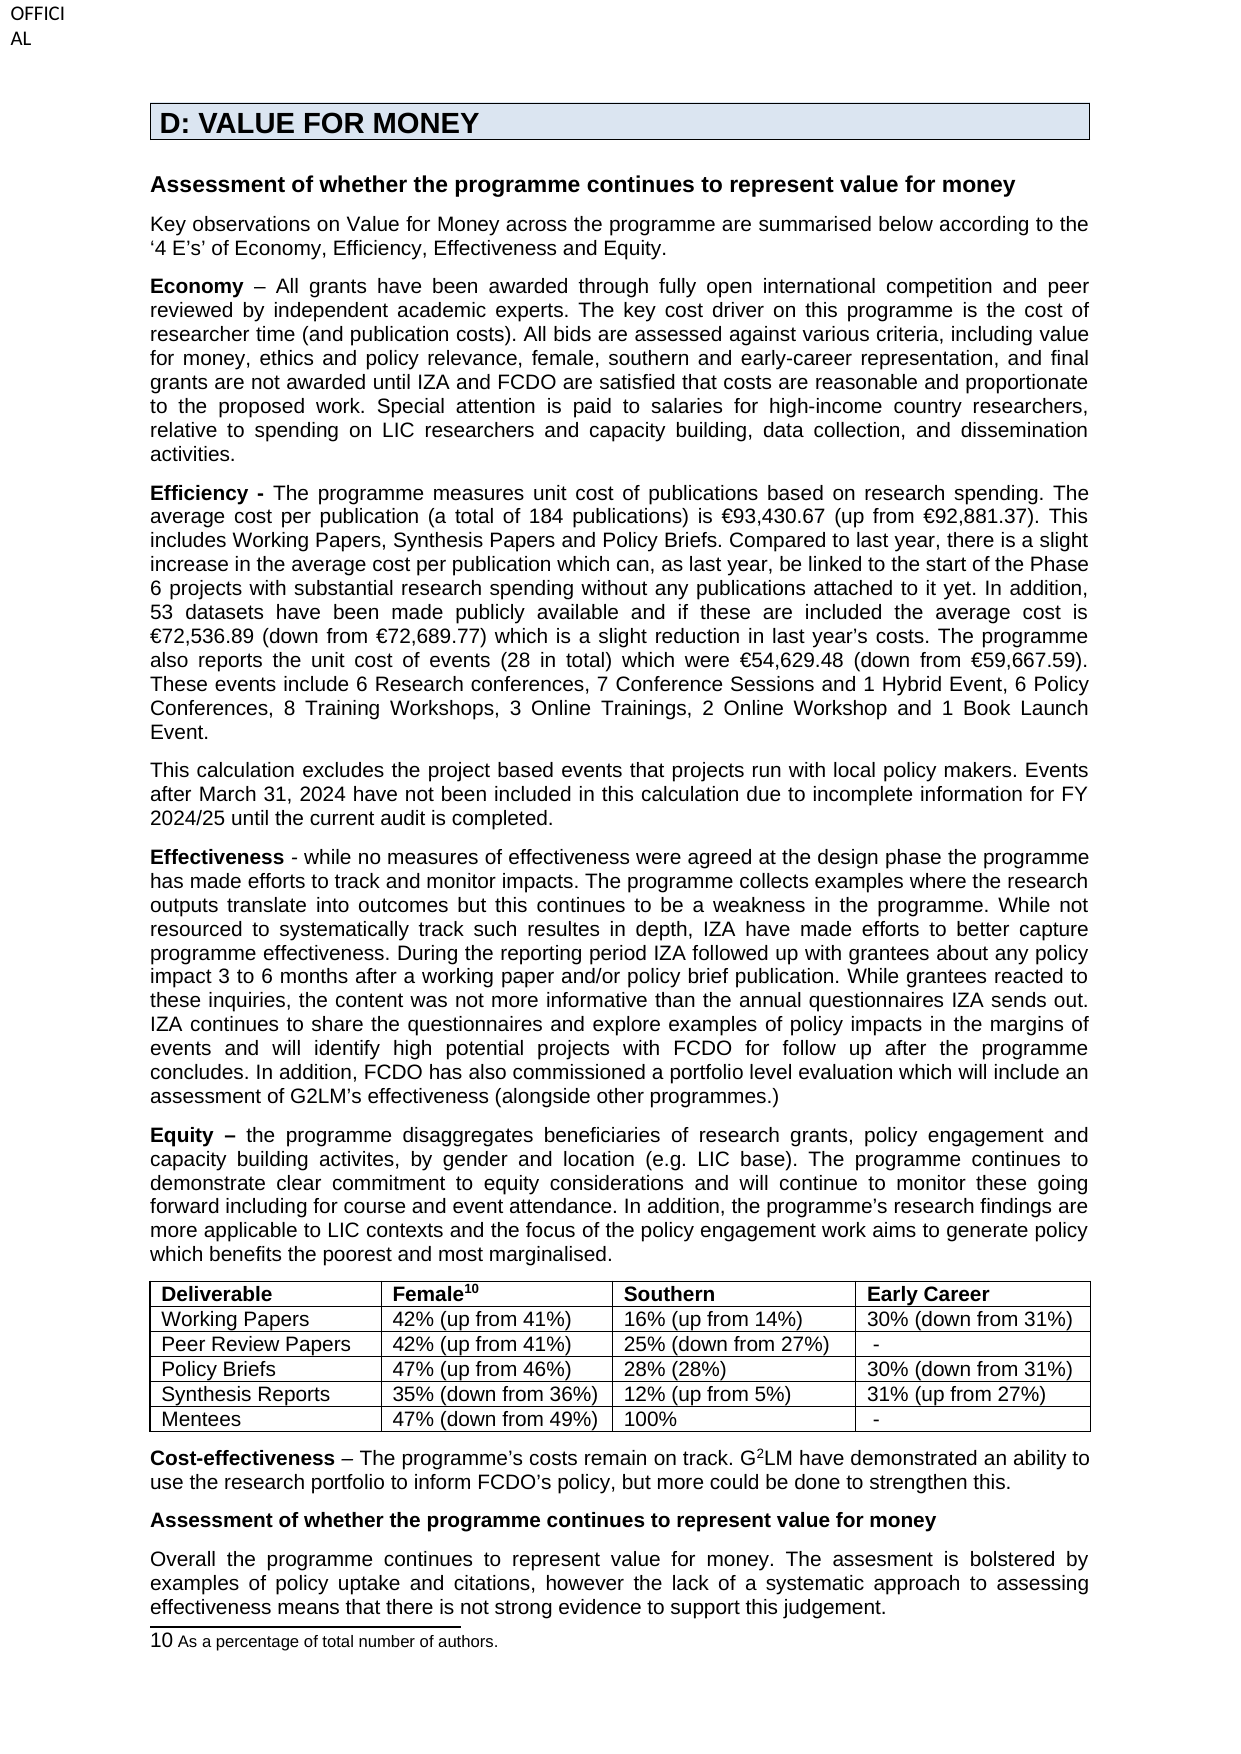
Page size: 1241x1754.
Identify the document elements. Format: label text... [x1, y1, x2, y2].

table_cell 35% (down from 36%) [382, 1382, 612, 1406]
table_cell - [856, 1332, 1090, 1356]
table_cell Policy Briefs [151, 1357, 381, 1381]
table_cell 30% (down from 31%) [856, 1307, 1090, 1331]
text Assessment of whether the programme continues to represent value for money [150, 1508, 1090, 1532]
table_header Deliverable [151, 1282, 381, 1306]
text This calculation excludes the project based events that projects run with local policy makers. Events after March 31, 2024 have not been included in this calculation due to incomplete information for FY 2024/25 until the current audit is completed. [150, 758, 1090, 830]
table_cell 42% (up from 41%) [382, 1307, 612, 1331]
text Efficiency - The programme measures unit cost of publications based on research spending. The average cost per publication (a total of 184 publications) is €93,430.67 (up from €92,881.37). This includes Working Papers, Synthesis Papers and Policy Briefs. Compared to last year, there is a slight increase in the average cost per publication which can, as last year, be linked to the start of the Phase 6 projects with substantial research spending without any publications attached to it yet. In addition, 53 datasets have been made publicly available and if these are included the average cost is €72,536.89 (down from €72,689.77) which is a slight reduction in last year’s costs. The programme also reports the unit cost of events (28 in total) which were €54,629.48 (down from €59,667.59). These events include 6 Research conferences, 7 Conference Sessions and 1 Hybrid Event, 6 Policy Conferences, 8 Training Workshops, 3 Online Trainings, 2 Online Workshop and 1 Book Launch Event. [150, 480, 1090, 744]
text Key observations on Value for Money across the programme are summarised below according to the ‘4 E’s’ of Economy, Efficiency, Effectiveness and Equity. [150, 212, 1090, 260]
text Overall the programme continues to represent value for money. The assesment is bolstered by examples of policy uptake and citations, however the lack of a systematic approach to assessing effectiveness means that there is not strong evidence to support this judgement. [150, 1547, 1090, 1618]
table_cell Working Papers [151, 1307, 381, 1331]
table_header Female [382, 1282, 612, 1306]
text Cost-effectiveness – The programme’s costs remain on track. G2LM have demonstrated an ability to use the research portfolio to inform FCDO’s policy, but more could be done to strengthen this. [150, 1446, 1090, 1494]
text Effectiveness - while no measures of effectiveness were agreed at the design phase the programme has made efforts to track and monitor impacts. The programme collects examples where the research outputs translate into outcomes but this continues to be a weakness in the programme. While not resourced to systematically track such resultes in depth, IZA have made efforts to better capture programme effectiveness. During the reporting period IZA followed up with grantees about any policy impact 3 to 6 months after a working paper and/or policy brief publication. While grantees reacted to these inquiries, the content was not more informative than the annual questionnaires IZA sends out. IZA continues to share the questionnaires and explore examples of policy impacts in the margins of events and will identify high potential projects with FCDO for follow up after the programme concludes. In addition, FCDO has also commissioned a portfolio level evaluation which will include an assessment of G2LM’s effectiveness (alongside other programmes.) [150, 844, 1090, 1108]
table_cell 12% (up from 5%) [613, 1382, 855, 1406]
text Economy – All grants have been awarded through fully open international competition and peer reviewed by independent academic experts. The key cost driver on this programme is the cost of researcher time (and publication costs). All bids are assessed against various criteria, including value for money, ethics and policy relevance, female, southern and early-career representation, and final grants are not awarded until IZA and FCDO are satisfied that costs are reasonable and proportionate to the proposed work. Special attention is paid to salaries for high-income country researchers, relative to spending on LIC researchers and capacity building, data collection, and dissemination activities. [150, 274, 1090, 466]
table_cell 42% (up from 41%) [382, 1332, 612, 1356]
text Equity – the programme disaggregates beneficiaries of research grants, policy engagement and capacity building activites, by gender and location (e.g. LIC base). The programme continues to demonstrate clear commitment to equity considerations and will continue to monitor these going forward including for course and event attendance. In addition, the programme’s research findings are more applicable to LIC contexts and the focus of the policy engagement work aims to generate policy which benefits the poorest and most marginalised. [150, 1122, 1090, 1266]
table_cell 31% (up from 27%) [856, 1382, 1090, 1406]
table_header Early Career [856, 1282, 1090, 1306]
table_cell 25% (down from 27%) [613, 1332, 855, 1356]
text Assessment of whether the programme continues to represent value for money [150, 171, 1090, 198]
table_cell 30% (down from 31%) [856, 1357, 1090, 1381]
table_cell Synthesis Reports [151, 1382, 381, 1406]
table_cell - [856, 1407, 1090, 1431]
table_header Southern [613, 1282, 855, 1306]
table_cell Mentees [151, 1407, 381, 1431]
table_cell 47% (down from 49%) [382, 1407, 612, 1431]
table_cell 100% [613, 1407, 855, 1431]
table_cell 47% (up from 46%) [382, 1357, 612, 1381]
table_cell 16% (up from 14%) [613, 1307, 855, 1331]
table_cell 28% (28%) [613, 1357, 855, 1381]
subtitle D: VALUE FOR MONEY [151, 104, 1089, 139]
table_cell Peer Review Papers [151, 1332, 381, 1356]
